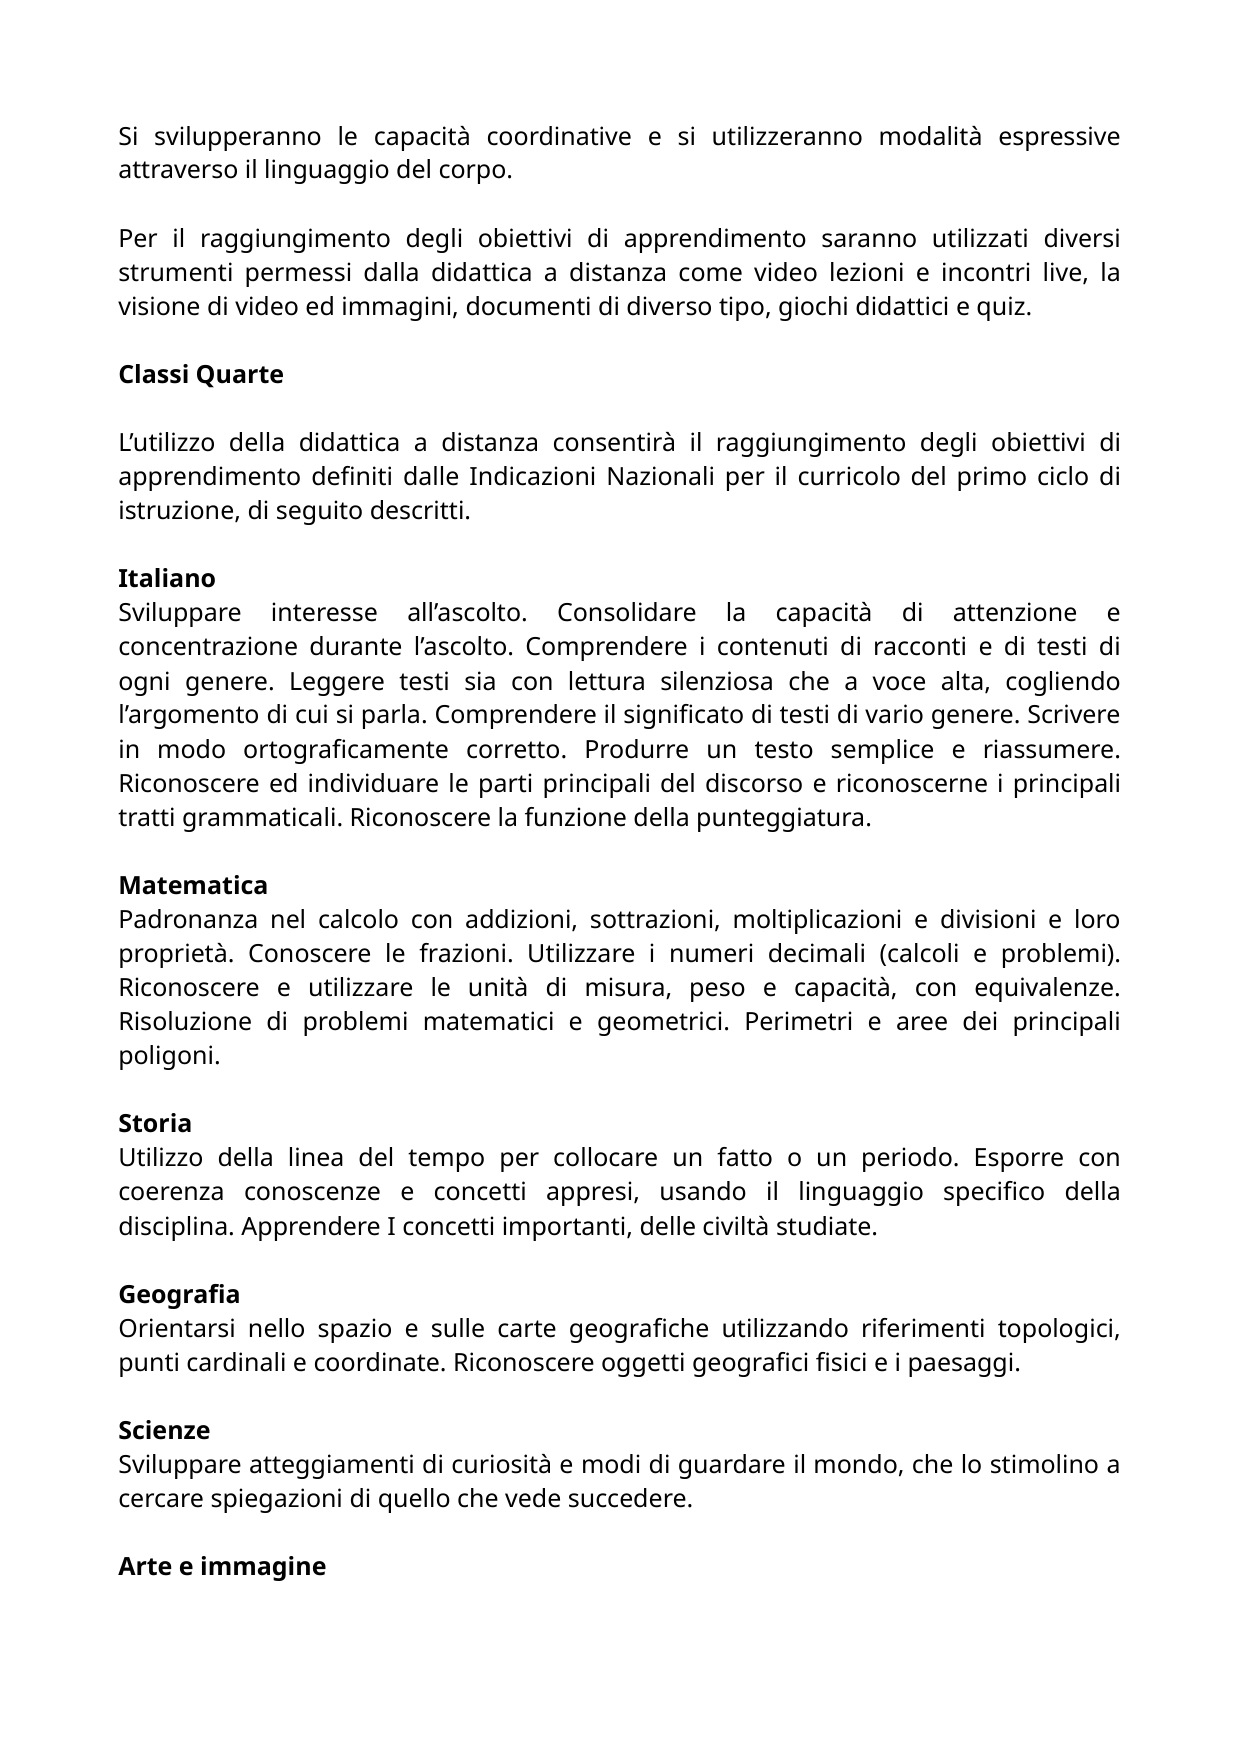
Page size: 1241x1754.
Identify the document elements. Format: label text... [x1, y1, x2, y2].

text L’utilizzo della didattica a distanza consentirà il raggiungimento degli obiettivi di apprendimento definiti dalle Indicazioni Nazionali per il curricolo del primo ciclo di istruzione, di seguito descritti. [118, 425, 1122, 527]
text Matematica [118, 867, 1122, 902]
text Arte e immagine [118, 1549, 1122, 1583]
text Geografia [118, 1276, 1122, 1310]
text Sviluppare atteggiamenti di curiosità e modi di guardare il mondo, che lo stimolino a cercare spiegazioni di quello che vede succedere. [118, 1447, 1122, 1515]
text Scienze [118, 1412, 1122, 1447]
text Si svilupperanno le capacità coordinative e si utilizzeranno modalità espressive attraverso il linguaggio del corpo. [118, 118, 1122, 186]
text Orientarsi nello spazio e sulle carte geografiche utilizzando riferimenti topologici, punti cardinali e coordinate. Riconoscere oggetti geografici fisici e i paesaggi. [118, 1310, 1122, 1378]
text Per il raggiungimento degli obiettivi di apprendimento saranno utilizzati diversi strumenti permessi dalla didattica a distanza come video lezioni e incontri live, la visione di video ed immagini, documenti di diverso tipo, giochi didattici e quiz. [118, 220, 1122, 322]
text Utilizzo della linea del tempo per collocare un fatto o un periodo. Esporre con coerenza conoscenze e concetti appresi, usando il linguaggio specifico della disciplina. Apprendere I concetti importanti, delle civiltà studiate. [118, 1140, 1122, 1242]
text Sviluppare interesse all’ascolto. Consolidare la capacità di attenzione e concentrazione durante l’ascolto. Comprendere i contenuti di racconti e di testi di ogni genere. Leggere testi sia con lettura silenziosa che a voce alta, cogliendo l’argomento di cui si parla. Comprendere il significato di testi di vario genere. Scrivere in modo ortograficamente corretto. Produrre un testo semplice e riassumere. Riconoscere ed individuare le parti principali del discorso e riconoscerne i principali tratti grammaticali. Riconoscere la funzione della punteggiatura. [118, 595, 1122, 833]
text Padronanza nel calcolo con addizioni, sottrazioni, moltiplicazioni e divisioni e loro proprietà. Conoscere le frazioni. Utilizzare i numeri decimali (calcoli e problemi). Riconoscere e utilizzare le unità di misura, peso e capacità, con equivalenze. Risoluzione di problemi matematici e geometrici. Perimetri e aree dei principali poligoni. [118, 902, 1122, 1072]
text Italiano [118, 561, 1122, 595]
text Classi Quarte [118, 357, 1122, 391]
text Storia [118, 1106, 1122, 1140]
